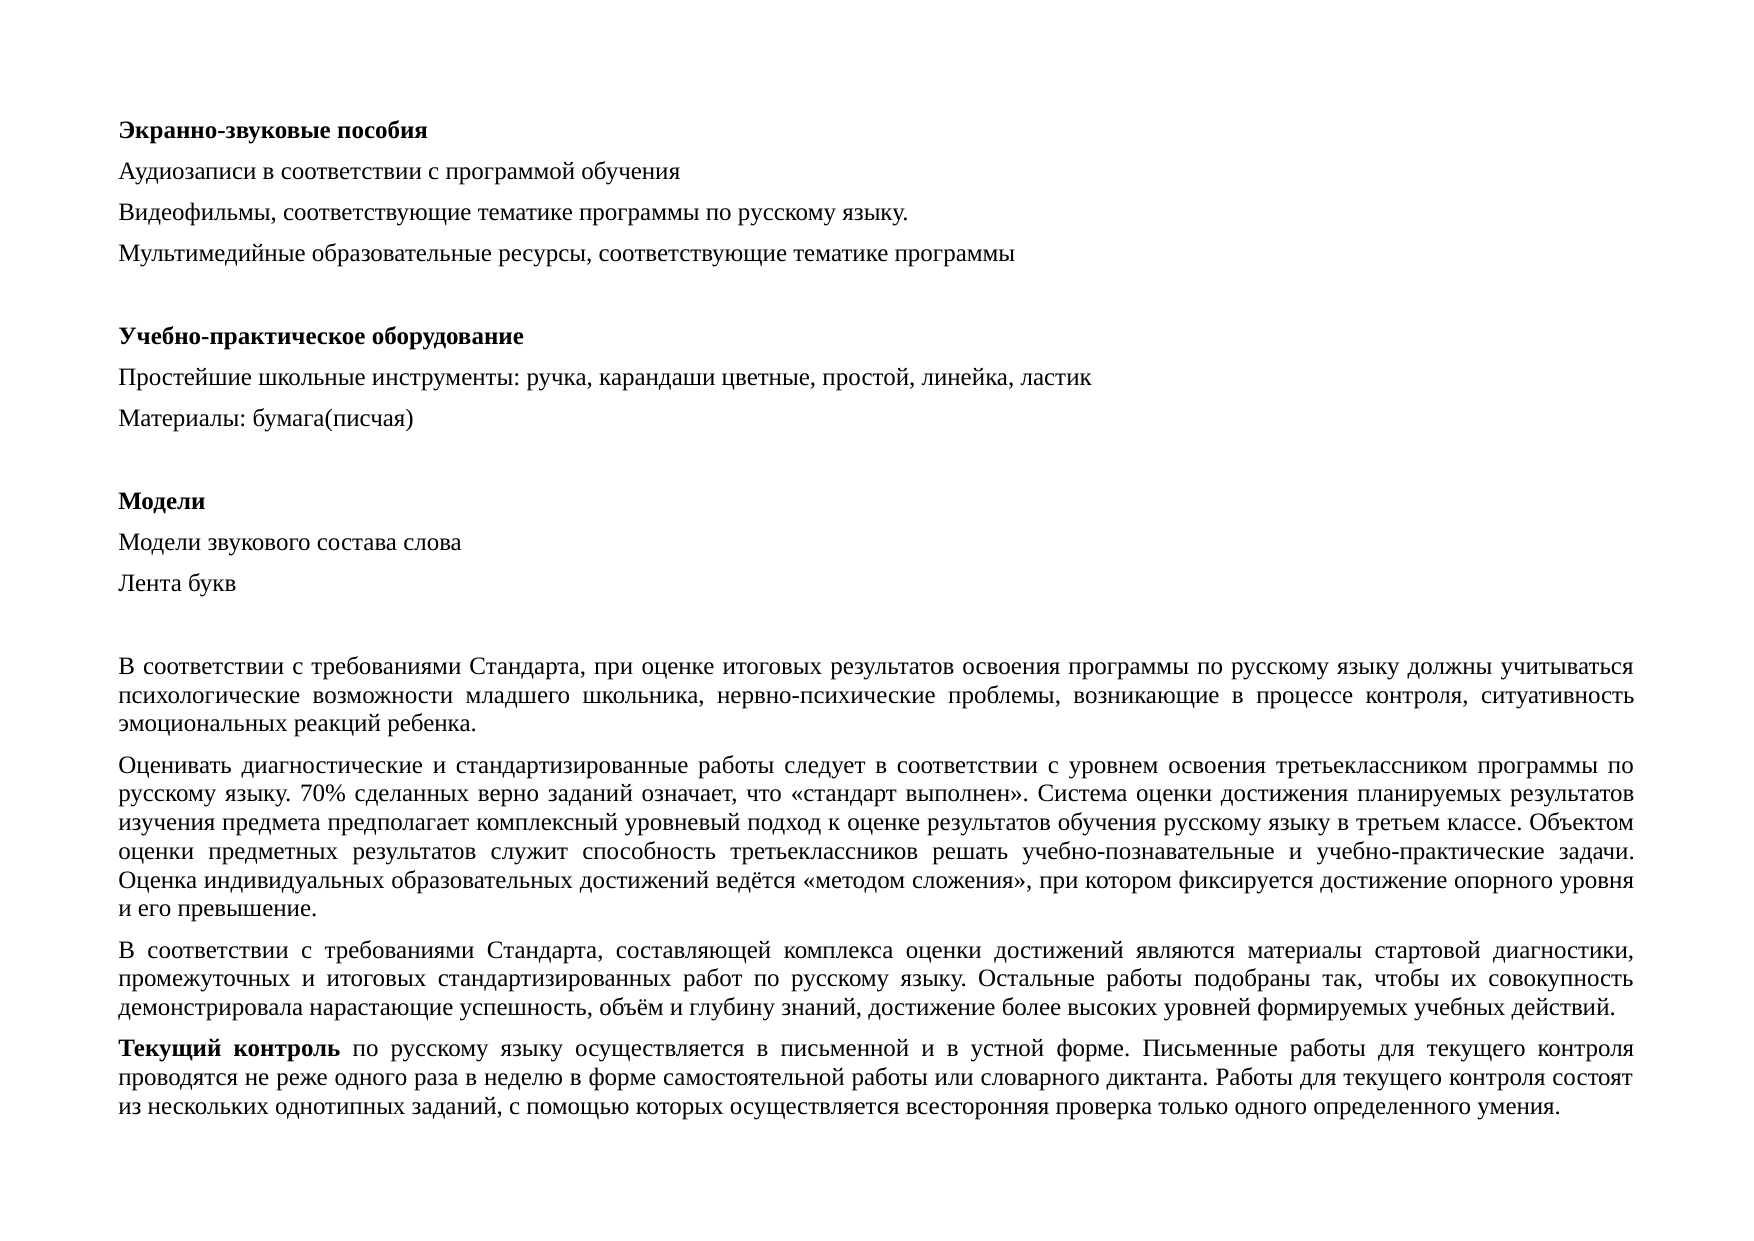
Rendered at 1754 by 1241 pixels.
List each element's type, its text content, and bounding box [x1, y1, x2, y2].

text Мультимедийные образовательные ресурсы, соответствующие тематике программы [118, 238, 1636, 267]
text B соответствии c требованиями Стандарта, составляющей комплекса оценки достижений являются материалы стартовой диагностики, промежуточных и итоговых стандартизированных работ по русскому языку. Остальные работы подобраны так, чтобы их совокупность демонстрировала нарастающие успешность, объём и глубину знаний, достижение более высоких уровней формируемых учебных действий. [118, 935, 1636, 1021]
text Видеофильмы, соответствующие тематике программы по русскому языку. [118, 197, 1636, 226]
text Модели звукового состава слова [118, 527, 1636, 556]
text B соответствии c требованиями Стандарта, при оценке итоговых результатов освоения программы по русскому языку должны учитываться психологические возможности младшего школьника, нервно-психические проблемы, возникающие в процессе контроля, ситуативность эмоциональных реакций ребенка. [118, 651, 1636, 737]
text Текущий контроль по русскому языку осуществляется в письменной и в устной форме. Письменные работы для текущего контроля проводятся не реже одного раза в неделю в форме самостоятельной работы или словарного диктанта. Работы для текущего контроля состоят из нескольких однотипных заданий, c помощью которых осуществляется всесторонняя проверка только одного определенного умения. [118, 1033, 1636, 1120]
text Модели [118, 486, 1636, 515]
text Простейшие школьные инструменты: ручка, карандаши цветные, простой, линейка, ластик [118, 362, 1636, 391]
text Лента букв [118, 568, 1636, 597]
text Экранно-звуковые пособия [118, 115, 1636, 143]
text Учебно-практическое оборудование [118, 321, 1636, 350]
text Аудиозаписи в соответствии с программой обучения [118, 156, 1636, 185]
text Оценивать диагностические и стандартизированные работы следует в соответствии c уровнем освоения третьеклассником программы по русскому языку. 70% сделанных верно заданий означает, что «стандарт выполнен». Система оценки достижения планируемых результатов изучения предмета предполагает комплексный уровневый подход к оценке результатов обучения русскому языку в третьем классе. Объектом оценки предметных результатов служит способность третьеклассников решать учебно-познавательные и учебно-практические задачи. Оценка индивидуальных образовательных достижений ведётся «методом сложения», при котором фиксируется достижение опорного уровня и его превышение. [118, 750, 1636, 922]
text Материалы: бумага(писчая) [118, 403, 1636, 432]
